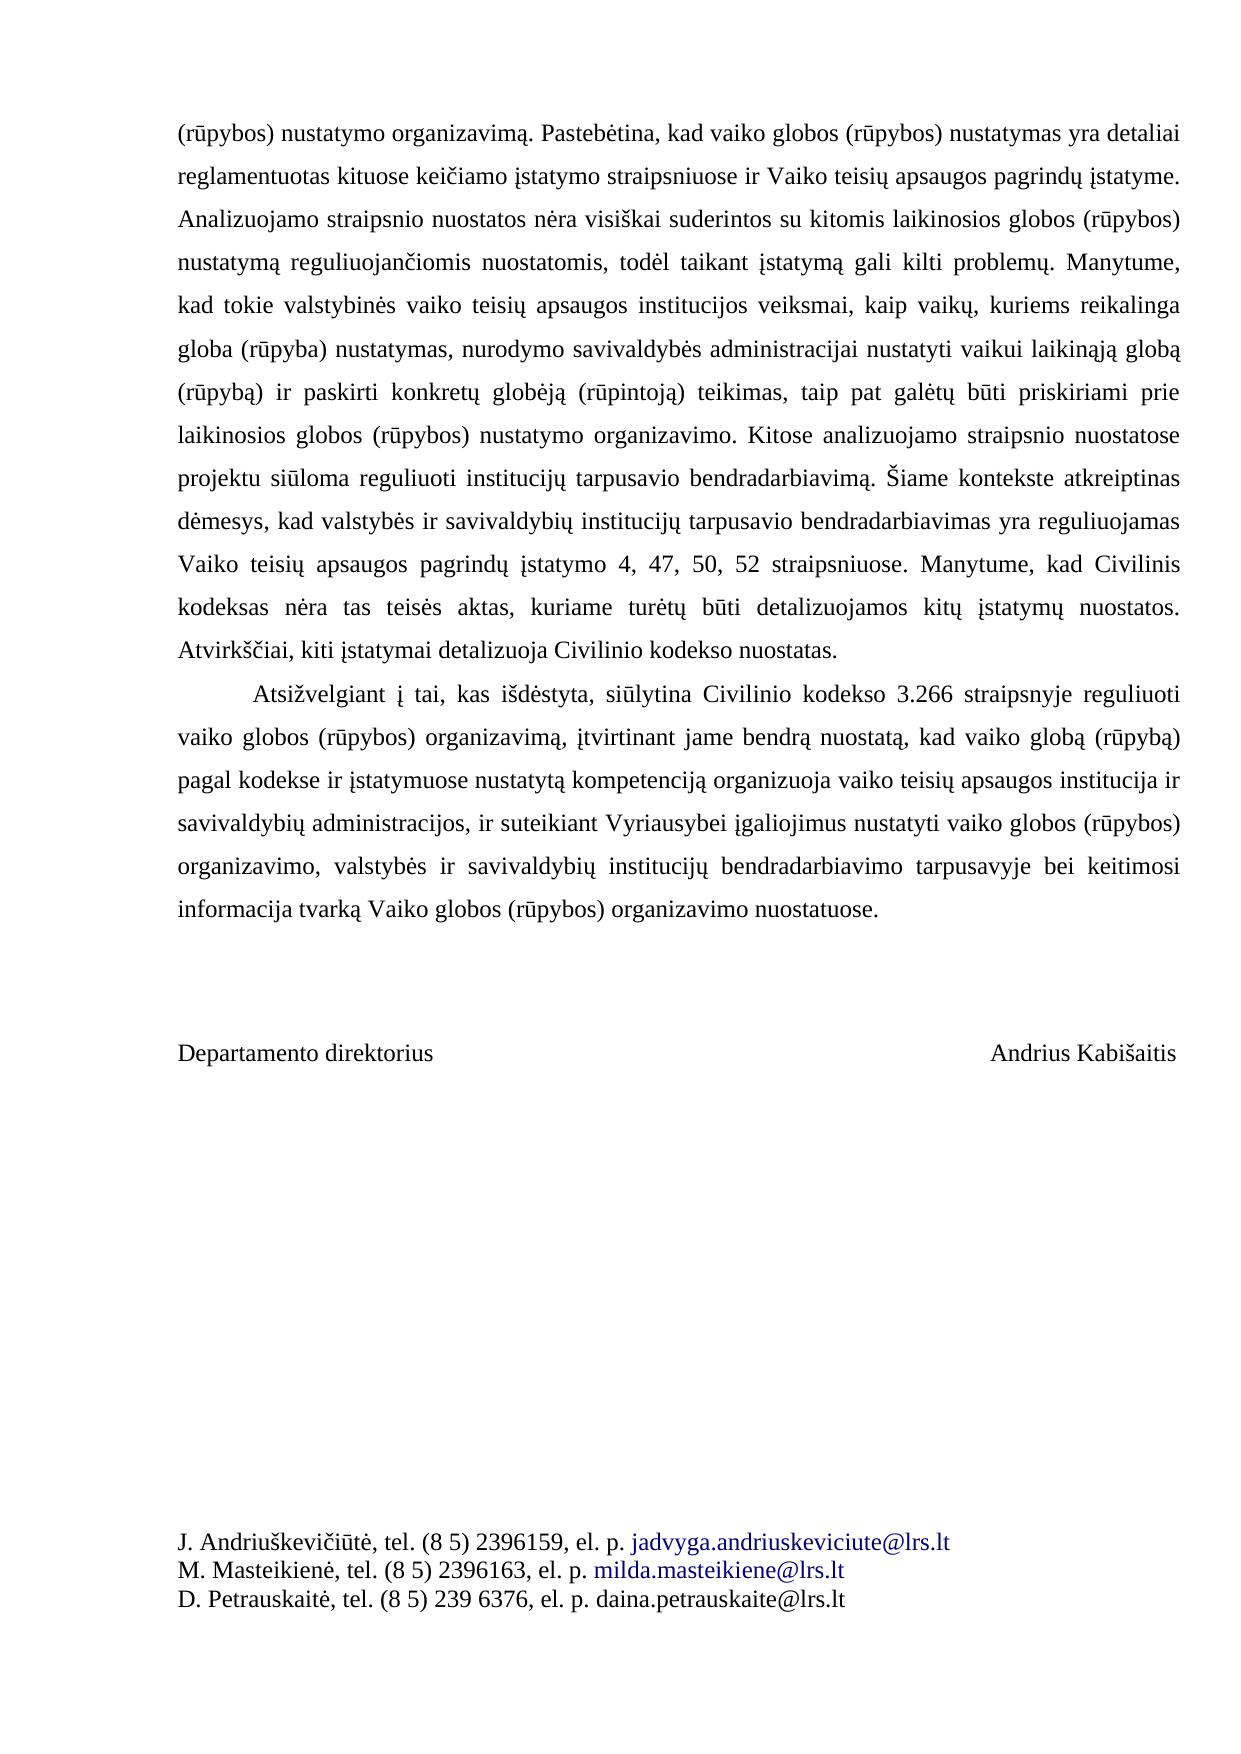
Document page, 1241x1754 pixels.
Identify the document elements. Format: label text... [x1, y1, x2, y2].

text (rūpybos) nustatymo organizavimą. Pastebėtina, kad vaiko globos (rūpybos) nustatymas yra detaliai reglamentuotas kituose keičiamo įstatymo straipsniuose ir Vaiko teisių apsaugos pagrindų įstatyme. Analizuojamo straipsnio nuostatos nėra visiškai suderintos su kitomis laikinosios globos (rūpybos) nustatymą reguliuojančiomis nuostatomis, todėl taikant įstatymą gali kilti problemų. Manytume, kad tokie valstybinės vaiko teisių apsaugos institucijos veiksmai, kaip vaikų, kuriems reikalinga globa (rūpyba) nustatymas, nurodymo savivaldybės administracijai nustatyti vaikui laikinąją globą (rūpybą) ir paskirti konkretų globėją (rūpintoją) teikimas, taip pat galėtų būti priskiriami prie laikinosios globos (rūpybos) nustatymo organizavimo. Kitose analizuojamo straipsnio nuostatose projektu siūloma reguliuoti institucijų tarpusavio bendradarbiavimą. Šiame kontekste atkreiptinas dėmesys, kad valstybės ir savivaldybių institucijų tarpusavio bendradarbiavimas yra reguliuojamas Vaiko teisių apsaugos pagrindų įstatymo 4, 47, 50, 52 straipsniuose. Manytume, kad Civilinis kodeksas nėra tas teisės aktas, kuriame turėtų būti detalizuojamos kitų įstatymų nuostatos. Atvirkščiai, kiti įstatymai detalizuoja Civilinio kodekso nuostatas. [177, 118, 1181, 664]
text D. Petrauskaitė, tel. (8 5) 239 6376, el. p. daina.petrauskaite@lrs.lt [177, 1584, 1181, 1613]
text Atsižvelgiant į tai, kas išdėstyta, siūlytina Civilinio kodekso 3.266 straipsnyje reguliuoti vaiko globos (rūpybos) organizavimą, įtvirtinant jame bendrą nuostatą, kad vaiko globą (rūpybą) pagal kodekse ir įstatymuose nustatytą kompetenciją organizuoja vaiko teisių apsaugos institucija ir savivaldybių administracijos, ir suteikiant Vyriausybei įgaliojimus nustatyti vaiko globos (rūpybos) organizavimo, valstybės ir savivaldybių institucijų bendradarbiavimo tarpusavyje bei keitimosi informacija tvarką Vaiko globos (rūpybos) organizavimo nuostatuose. [177, 679, 1181, 923]
text M. Masteikienė, tel. (8 5) 2396163, el. p. milda.masteikiene@lrs.lt [177, 1556, 1181, 1584]
text J. Andriuškevičiūtė, tel. (8 5) 2396159, el. p. jadvyga.andriuskeviciute@lrs.lt [177, 1527, 1181, 1556]
text Departamento direktorius Andrius Kabišaitis [177, 1038, 1181, 1067]
